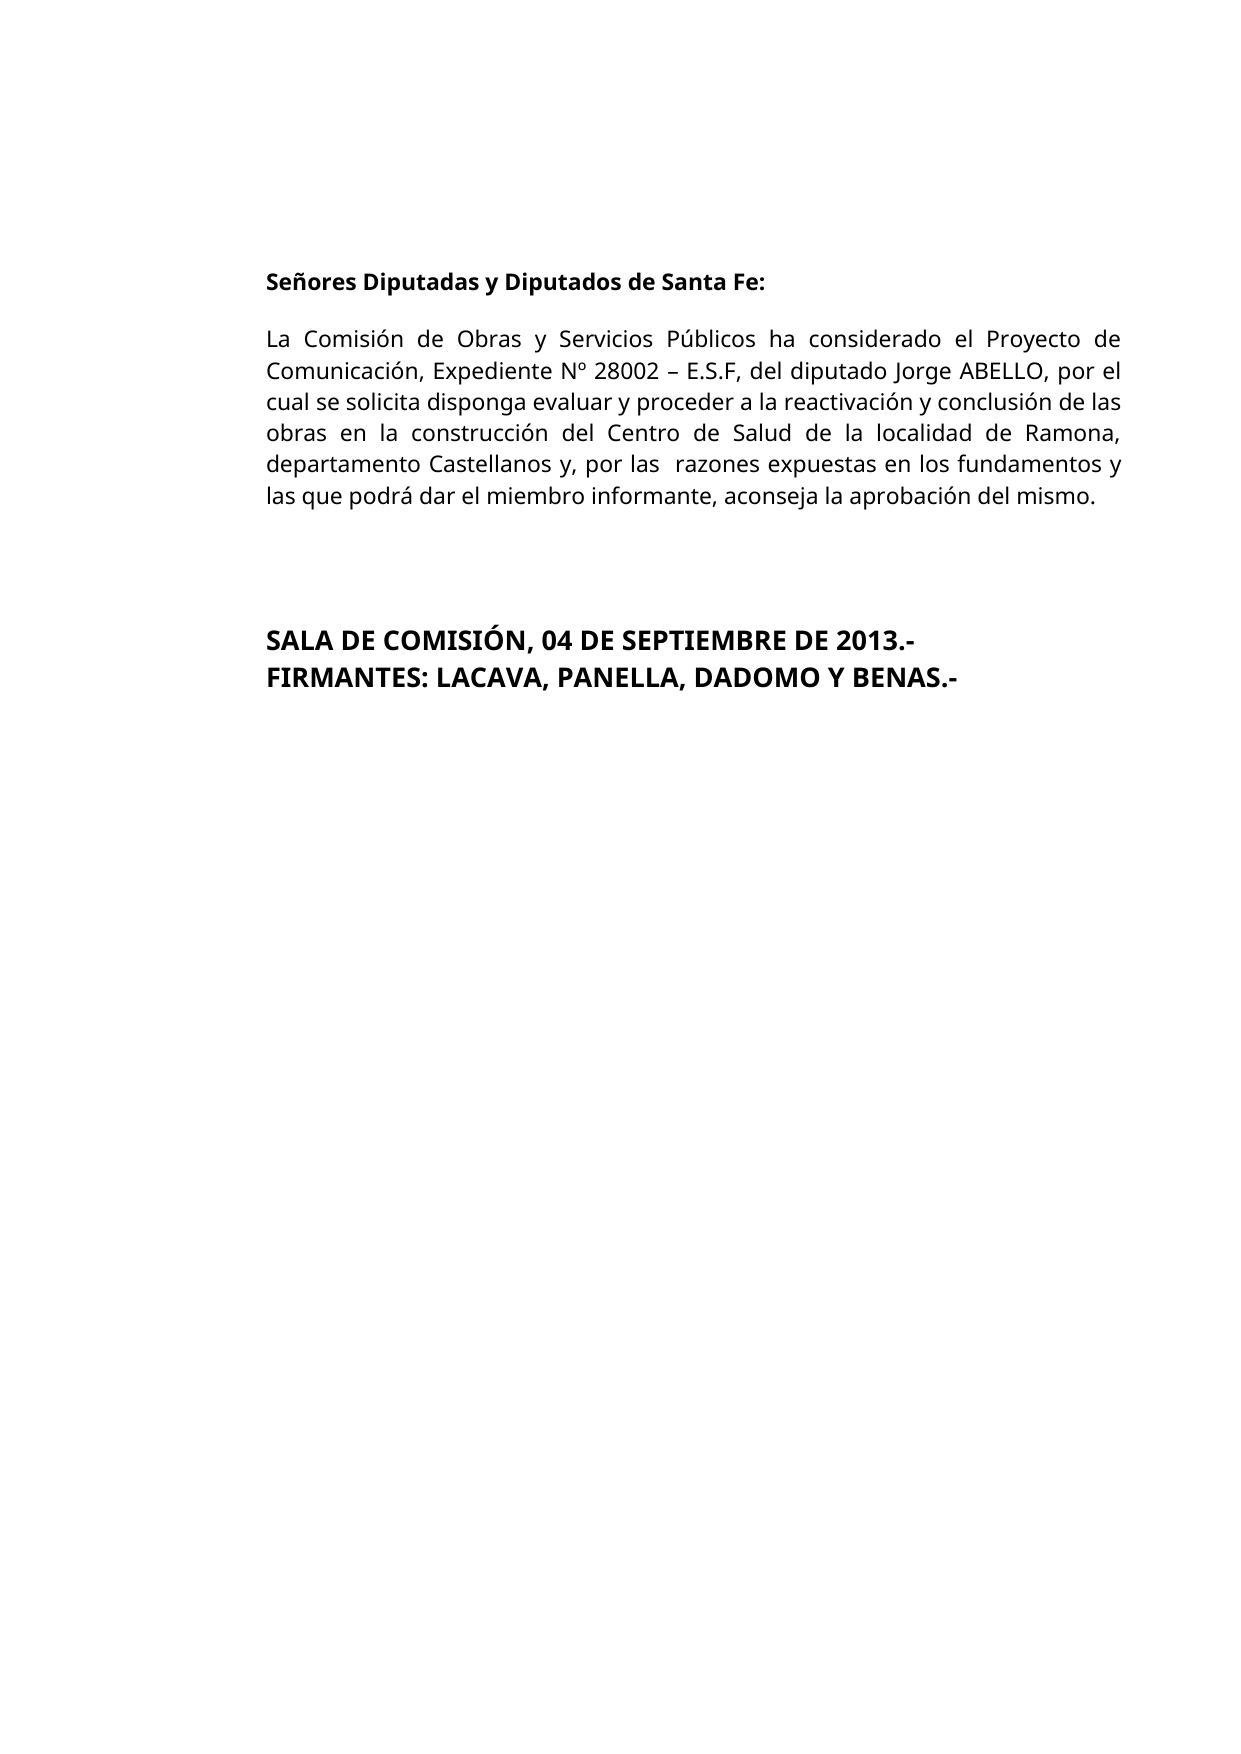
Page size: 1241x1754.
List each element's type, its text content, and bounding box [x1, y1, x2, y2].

text FIRMANTES: LACAVA, PANELLA, DADOMO Y BENAS.- [266, 658, 1122, 695]
text La Comisión de Obras y Servicios Públicos ha considerado el Proyecto de Comunicación, Expediente Nº 28002 – E.S.F, del diputado Jorge ABELLO, por el cual se solicita disponga evaluar y proceder a la reactivación y conclusión de las obras en la construcción del Centro de Salud de la localidad de Ramona, departamento Castellanos y, por las razones expuestas en los fundamentos y las que podrá dar el miembro informante, aconseja la aprobación del mismo. [266, 323, 1122, 511]
text SALA DE COMISIÓN, 04 DE SEPTIEMBRE DE 2013.- [266, 621, 1122, 658]
text Señores Diputadas y Diputados de Santa Fe: [266, 266, 1122, 297]
